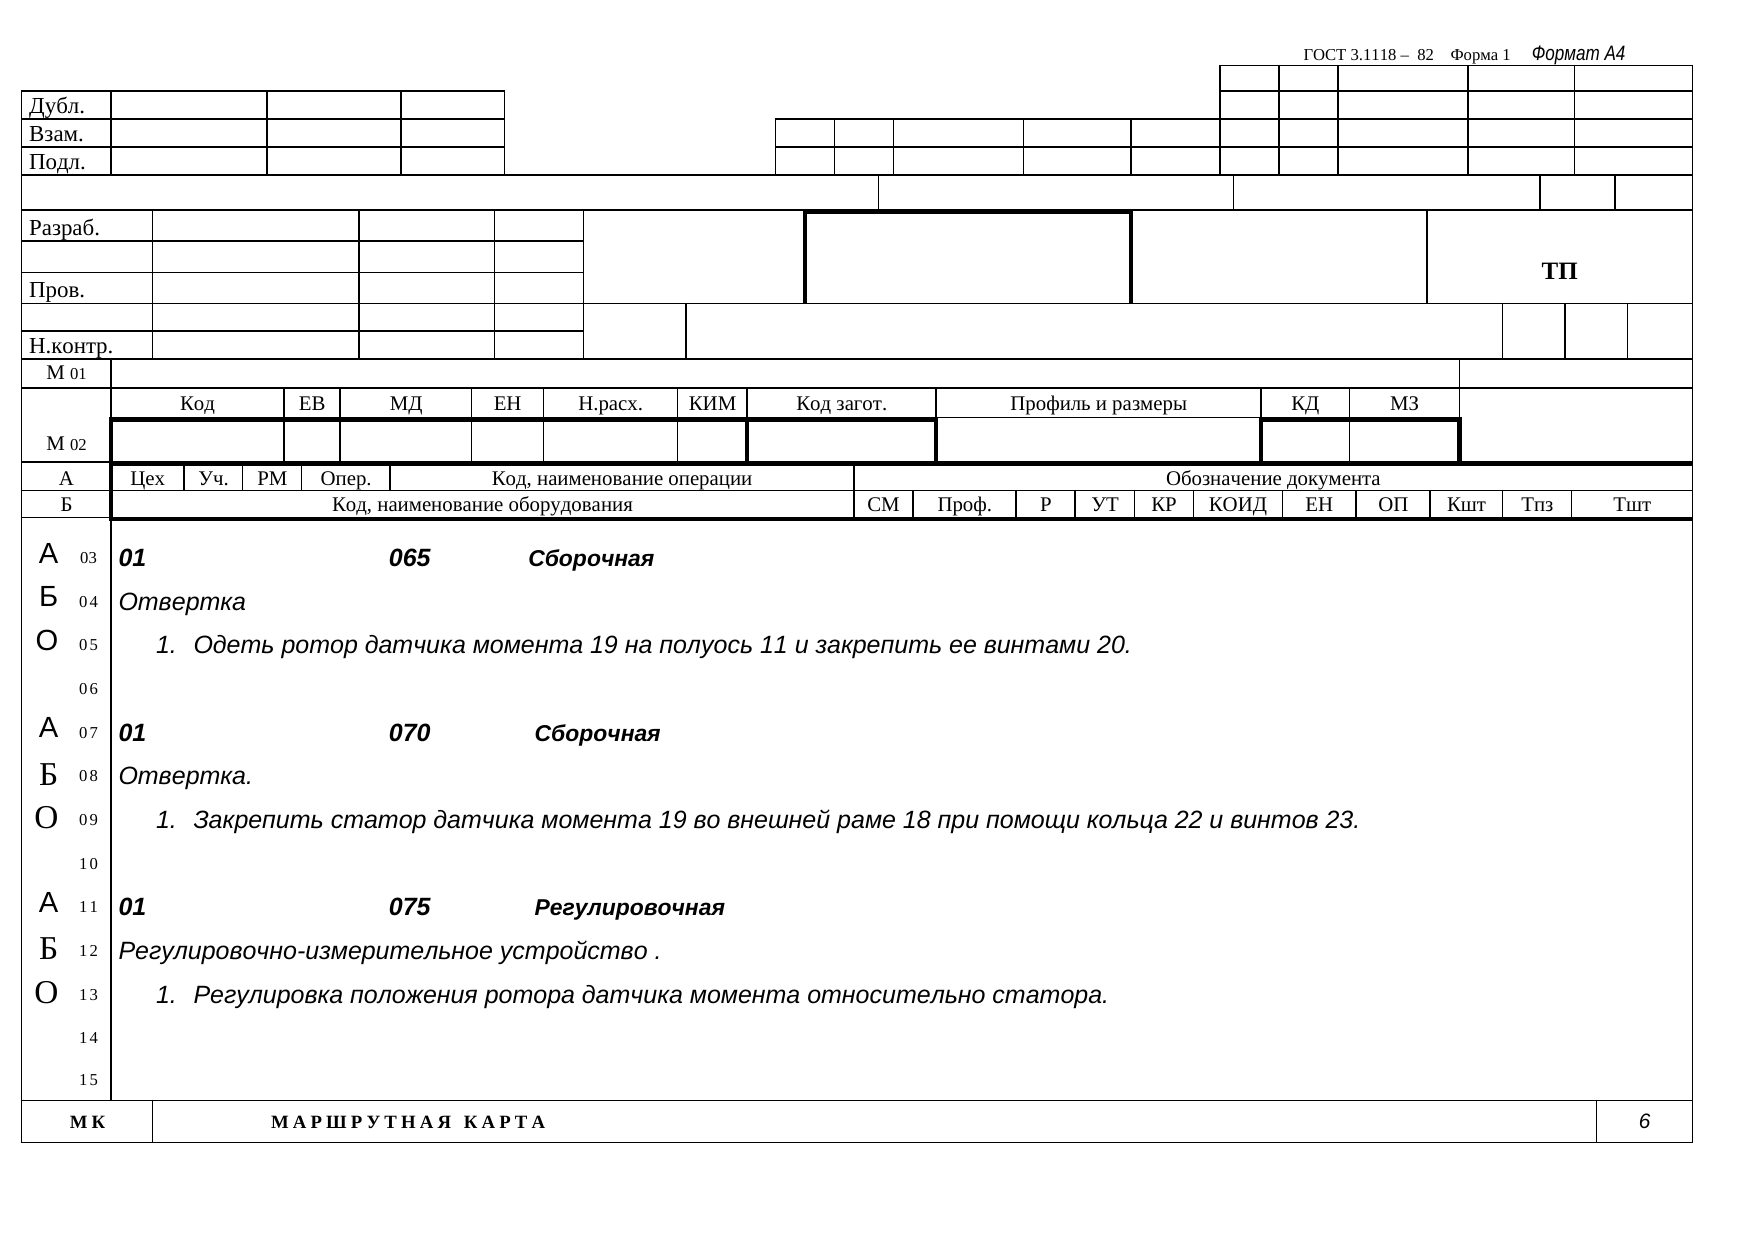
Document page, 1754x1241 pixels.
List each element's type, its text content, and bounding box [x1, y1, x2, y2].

table_cell Код [112, 389, 283, 417]
table_cell [938, 418, 1259, 461]
table_cell [894, 120, 1023, 146]
table_cell [65, 518, 110, 536]
table_cell [153, 242, 358, 271]
table_cell 01 065 Сборочная [112, 536, 1692, 579]
table_cell ЕВ [285, 389, 339, 417]
table_cell [1616, 176, 1692, 209]
table_cell М 01 [22, 360, 110, 387]
table_cell [360, 332, 494, 358]
table_cell [1132, 148, 1219, 174]
table_cell [112, 521, 1692, 536]
table_cell [1024, 120, 1130, 146]
table_cell ОП [1357, 491, 1429, 517]
table_cell Б [22, 579, 65, 623]
table_cell [402, 92, 504, 118]
table_cell [1024, 148, 1130, 174]
table_cell МЗ [1350, 389, 1459, 417]
table_cell [1133, 211, 1426, 302]
table_cell 10 [65, 841, 110, 885]
table_cell [1575, 92, 1692, 118]
table_cell [1280, 66, 1337, 90]
table_cell [112, 148, 266, 174]
table_cell [111, 65, 267, 90]
table_cell [584, 304, 685, 358]
table_cell [1541, 176, 1614, 209]
table_cell [1503, 304, 1564, 358]
table_cell [360, 242, 494, 271]
table_cell Обозначение документа [855, 466, 1692, 490]
table_cell [22, 1060, 65, 1099]
table_cell [834, 90, 893, 118]
table_cell [112, 667, 1692, 710]
table_cell 11 [65, 885, 110, 928]
table_cell ЕН [1283, 491, 1355, 517]
table_cell [360, 211, 494, 240]
table_cell [22, 176, 878, 209]
table_cell [1023, 90, 1131, 118]
table_cell 01 070 Сборочная [112, 710, 1692, 754]
table_cell Код загот. [748, 389, 935, 417]
table_cell [268, 120, 400, 146]
table_cell [894, 65, 1023, 90]
table_cell [1131, 90, 1219, 118]
table_cell [807, 214, 1129, 302]
table_cell [1460, 360, 1692, 387]
table_cell [22, 65, 111, 90]
table_cell Дубл. [22, 92, 110, 118]
table_cell [1575, 120, 1692, 146]
table_cell [879, 176, 1233, 209]
table_cell Регулировочно-измерительное устройство . [112, 929, 1692, 972]
table_cell [1469, 66, 1574, 90]
table_cell [834, 65, 893, 90]
table_cell СМ [855, 491, 912, 517]
table_cell [22, 389, 110, 417]
table_cell [1221, 148, 1278, 174]
table_cell [1575, 148, 1692, 174]
table_cell [1566, 304, 1627, 358]
table_cell Код, наименование оборудования [113, 491, 853, 517]
table_cell [835, 148, 893, 174]
table_cell О [22, 623, 65, 667]
table_cell [687, 304, 1502, 358]
table_cell Б [22, 929, 65, 972]
table_cell [112, 1016, 1692, 1059]
table_cell [22, 242, 152, 271]
table_cell [1575, 66, 1692, 90]
table_cell [153, 304, 358, 330]
table_cell Цех [113, 466, 183, 490]
table_cell [402, 120, 504, 146]
table_cell [1469, 148, 1574, 174]
table_cell Н.расх. [544, 389, 677, 417]
table_cell [584, 211, 803, 302]
table_cell 13 [65, 972, 110, 1016]
table_cell [268, 148, 400, 174]
table_cell [268, 92, 400, 118]
table_cell [153, 273, 358, 302]
table_cell [1339, 92, 1467, 118]
table_cell [894, 148, 1023, 174]
table_cell [1132, 120, 1219, 146]
table_cell [505, 146, 775, 174]
table_cell МД [341, 389, 471, 417]
table_cell [495, 332, 583, 358]
table_cell Опер. [302, 466, 389, 490]
table_cell УТ [1076, 491, 1134, 517]
table_cell РМ [243, 466, 301, 490]
table_cell [285, 422, 339, 461]
table_cell [22, 1016, 65, 1059]
table_cell Н.контр. [22, 332, 152, 358]
table_cell Б [22, 491, 109, 517]
table_cell Р [1017, 491, 1074, 517]
table_cell 6 [1597, 1101, 1692, 1142]
table_cell Тшт [1572, 491, 1692, 517]
table_cell [1280, 120, 1337, 146]
table_cell КД [1262, 389, 1349, 417]
table_cell КОИД [1194, 491, 1282, 517]
table_cell 06 [65, 667, 110, 710]
table_cell М 02 [22, 417, 109, 461]
table_cell [505, 90, 775, 118]
table_cell [1280, 92, 1337, 118]
table_cell [1469, 92, 1574, 118]
table_cell Подл. [22, 148, 110, 174]
table_cell Взам. [22, 120, 110, 146]
table_header [1664, 41, 1692, 65]
table_cell [360, 304, 494, 330]
table_cell 09 [65, 798, 110, 841]
table_cell КИМ [678, 389, 746, 417]
table_cell [775, 90, 834, 118]
table_cell [495, 242, 583, 271]
table_cell КР [1135, 491, 1193, 517]
table_cell [153, 211, 358, 240]
table_cell [153, 332, 358, 358]
table_cell [1628, 304, 1692, 358]
table_cell [472, 422, 543, 461]
table_cell [341, 422, 471, 461]
table_cell [495, 273, 583, 302]
table_cell [495, 304, 583, 330]
table_cell [1221, 120, 1278, 146]
table_cell Регулировка положения ротора датчика момента относительно статора. [112, 972, 1692, 1016]
table_cell [112, 841, 1692, 885]
table_cell О [22, 798, 65, 841]
table_cell [1234, 176, 1539, 209]
table_cell 12 [65, 929, 110, 972]
table_cell [1350, 422, 1457, 461]
table_cell [112, 92, 266, 118]
table_cell А [22, 710, 65, 754]
table_cell МК [22, 1101, 152, 1142]
table_cell [112, 360, 1459, 387]
table_cell [112, 1060, 1692, 1099]
table_cell [678, 422, 745, 461]
table_cell [267, 65, 401, 90]
table_cell Разраб. [22, 211, 152, 240]
table_cell Отвертка. [112, 754, 1692, 798]
table_cell 15 [65, 1060, 110, 1099]
table_cell [1221, 92, 1278, 118]
table_cell [1460, 389, 1692, 417]
table_cell ТП [1428, 211, 1692, 302]
table_cell [22, 304, 152, 330]
table_cell 04 [65, 579, 110, 623]
table_cell 05 [65, 623, 110, 667]
table_cell Одеть ротор датчика момента 19 на полуось 11 и закрепить ее винтами 20. [112, 623, 1692, 667]
table_cell [1131, 65, 1219, 90]
table_cell [894, 90, 1023, 118]
table_cell [504, 65, 775, 90]
table_cell Профиль и размеры [937, 389, 1260, 417]
table_cell О [22, 972, 65, 1016]
table_cell А [22, 885, 65, 928]
table_cell [749, 422, 934, 461]
table_cell [776, 148, 834, 174]
table_cell [22, 667, 65, 710]
table_cell 14 [65, 1016, 110, 1059]
table_cell [1023, 65, 1131, 90]
table_cell [1221, 66, 1278, 90]
table_cell Кшт [1431, 491, 1502, 517]
table_cell [360, 273, 494, 302]
table_cell ЕН [472, 389, 543, 417]
table_cell [402, 148, 504, 174]
table_cell [835, 120, 893, 146]
table_cell 07 [65, 710, 110, 754]
table_cell [1339, 66, 1467, 90]
table_cell [505, 118, 775, 146]
table_cell Тпз [1503, 491, 1571, 517]
table_cell Отвертка [112, 579, 1692, 623]
table_cell [775, 65, 834, 90]
table_cell Проф. [914, 491, 1015, 517]
table_cell [776, 120, 834, 146]
table_cell 03 [65, 536, 110, 579]
table_cell [495, 211, 583, 240]
table_cell Пров. [22, 273, 152, 302]
table_cell [1339, 120, 1467, 146]
table_cell Закрепить статор датчика момента 19 во внешней раме 18 при помощи кольца 22 и винтов 23. [112, 798, 1692, 841]
table_cell А [22, 463, 109, 490]
table_cell [401, 65, 504, 90]
table_cell [1469, 120, 1574, 146]
table_cell [22, 841, 65, 885]
table_cell [22, 518, 65, 536]
table_cell [1280, 148, 1337, 174]
table_cell [544, 422, 677, 461]
table_cell [1263, 422, 1349, 461]
table_cell 01 075 Регулировочная [112, 885, 1692, 928]
table_cell [113, 422, 283, 461]
table_cell Уч. [185, 466, 242, 490]
table_cell Б [22, 754, 65, 798]
table_cell Код, наименование операции [391, 466, 853, 490]
table_cell МАРШРУТНАЯ КАРТА [153, 1101, 1596, 1142]
table_cell [1462, 417, 1692, 461]
table_cell 08 [65, 754, 110, 798]
table_cell [1339, 148, 1467, 174]
table_cell [112, 120, 266, 146]
table_cell А [22, 536, 65, 579]
table_header ГОСТ 3.1118 – 82 Форма 1 Формат А4 [22, 41, 1664, 65]
